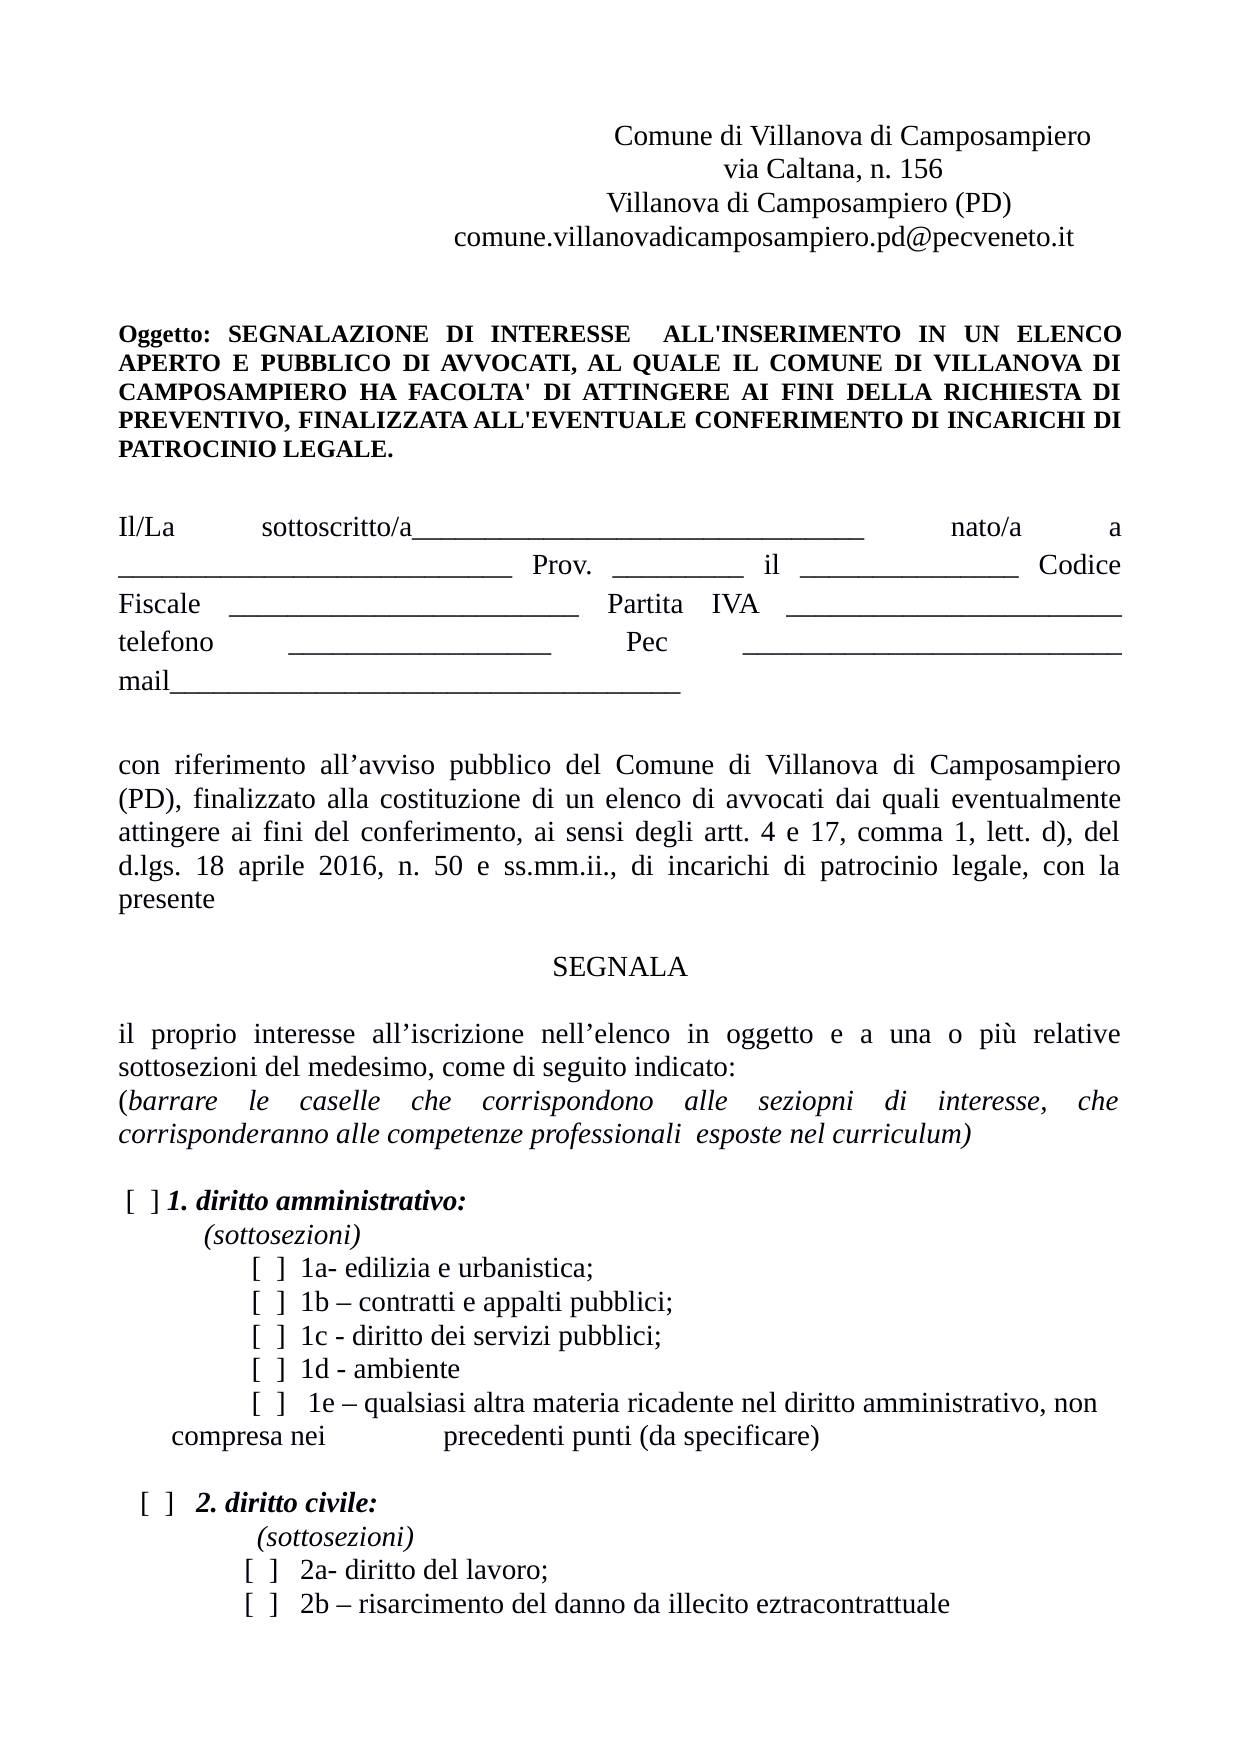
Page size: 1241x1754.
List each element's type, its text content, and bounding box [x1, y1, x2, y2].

text (barrare le caselle che corrispondono alle seziopni di interesse, che corrisponderanno alle competenze professionali esposte nel curriculum) [118, 1083, 1122, 1150]
text [ ] 2. diritto civile: [118, 1485, 1122, 1519]
text SEGNALA [118, 949, 1122, 982]
text il proprio interesse all’iscrizione nell’elenco in oggetto e a una o più relative sottosezioni del medesimo, come di seguito indicato: [118, 1016, 1122, 1083]
text Comune di Villanova di Camposampiero [118, 118, 1122, 152]
text [ ] 1a- edilizia e urbanistica; [171, 1251, 1122, 1284]
text [ ] 1b – contratti e appalti pubblici; [171, 1284, 1122, 1318]
text [ ] 1c - diritto dei servizi pubblici; [171, 1318, 1122, 1351]
text Villanova di Camposampiero (PD) [118, 185, 1122, 219]
text via Caltana, n. 156 [118, 152, 1122, 185]
text [ ] 2a- diritto del lavoro; [171, 1552, 1122, 1586]
text Il/La sottoscritto/a_______________________________ nato/a a ___________________________ Prov. _________ il _______________ Codice Fiscale ________________________ Partita IVA _______________________ telefono __________________ Pec __________________________ mail___________________________________ [118, 509, 1122, 696]
text [ ] 1d - ambiente [171, 1351, 1122, 1385]
text comune.villanovadicamposampiero.pd@pecveneto.it [118, 219, 1122, 252]
text [ ] 1. diritto amministrativo: [118, 1183, 1122, 1217]
text [ ] 1e – qualsiasi altra materia ricadente nel diritto amministrativo, non compresa nei precedenti punti (da specificare) [171, 1385, 1122, 1452]
text con riferimento all’avviso pubblico del Comune di Villanova di Camposampiero (PD), finalizzato alla costituzione di un elenco di avvocati dai quali eventualmente attingere ai fini del conferimento, ai sensi degli artt. 4 e 17, comma 1, lett. d), del d.lgs. 18 aprile 2016, n. 50 e ss.mm.ii., di incarichi di patrocinio legale, con la presente [118, 747, 1122, 915]
text (sottosezioni) [118, 1519, 1122, 1552]
text (sottosezioni) [118, 1217, 1122, 1251]
text [ ] 2b – risarcimento del danno da illecito eztracontrattuale [171, 1586, 1122, 1619]
text Oggetto: SEGNALAZIONE DI INTERESSE ALL'INSERIMENTO IN UN ELENCO APERTO E PUBBLICO DI AVVOCATI, AL QUALE IL COMUNE DI VILLANOVA DI CAMPOSAMPIERO HA FACOLTA' DI ATTINGERE AI FINI DELLA RICHIESTA DI PREVENTIVO, FINALIZZATA ALL'EVENTUALE CONFERIMENTO DI INCARICHI DI PATROCINIO LEGALE. [118, 319, 1122, 463]
